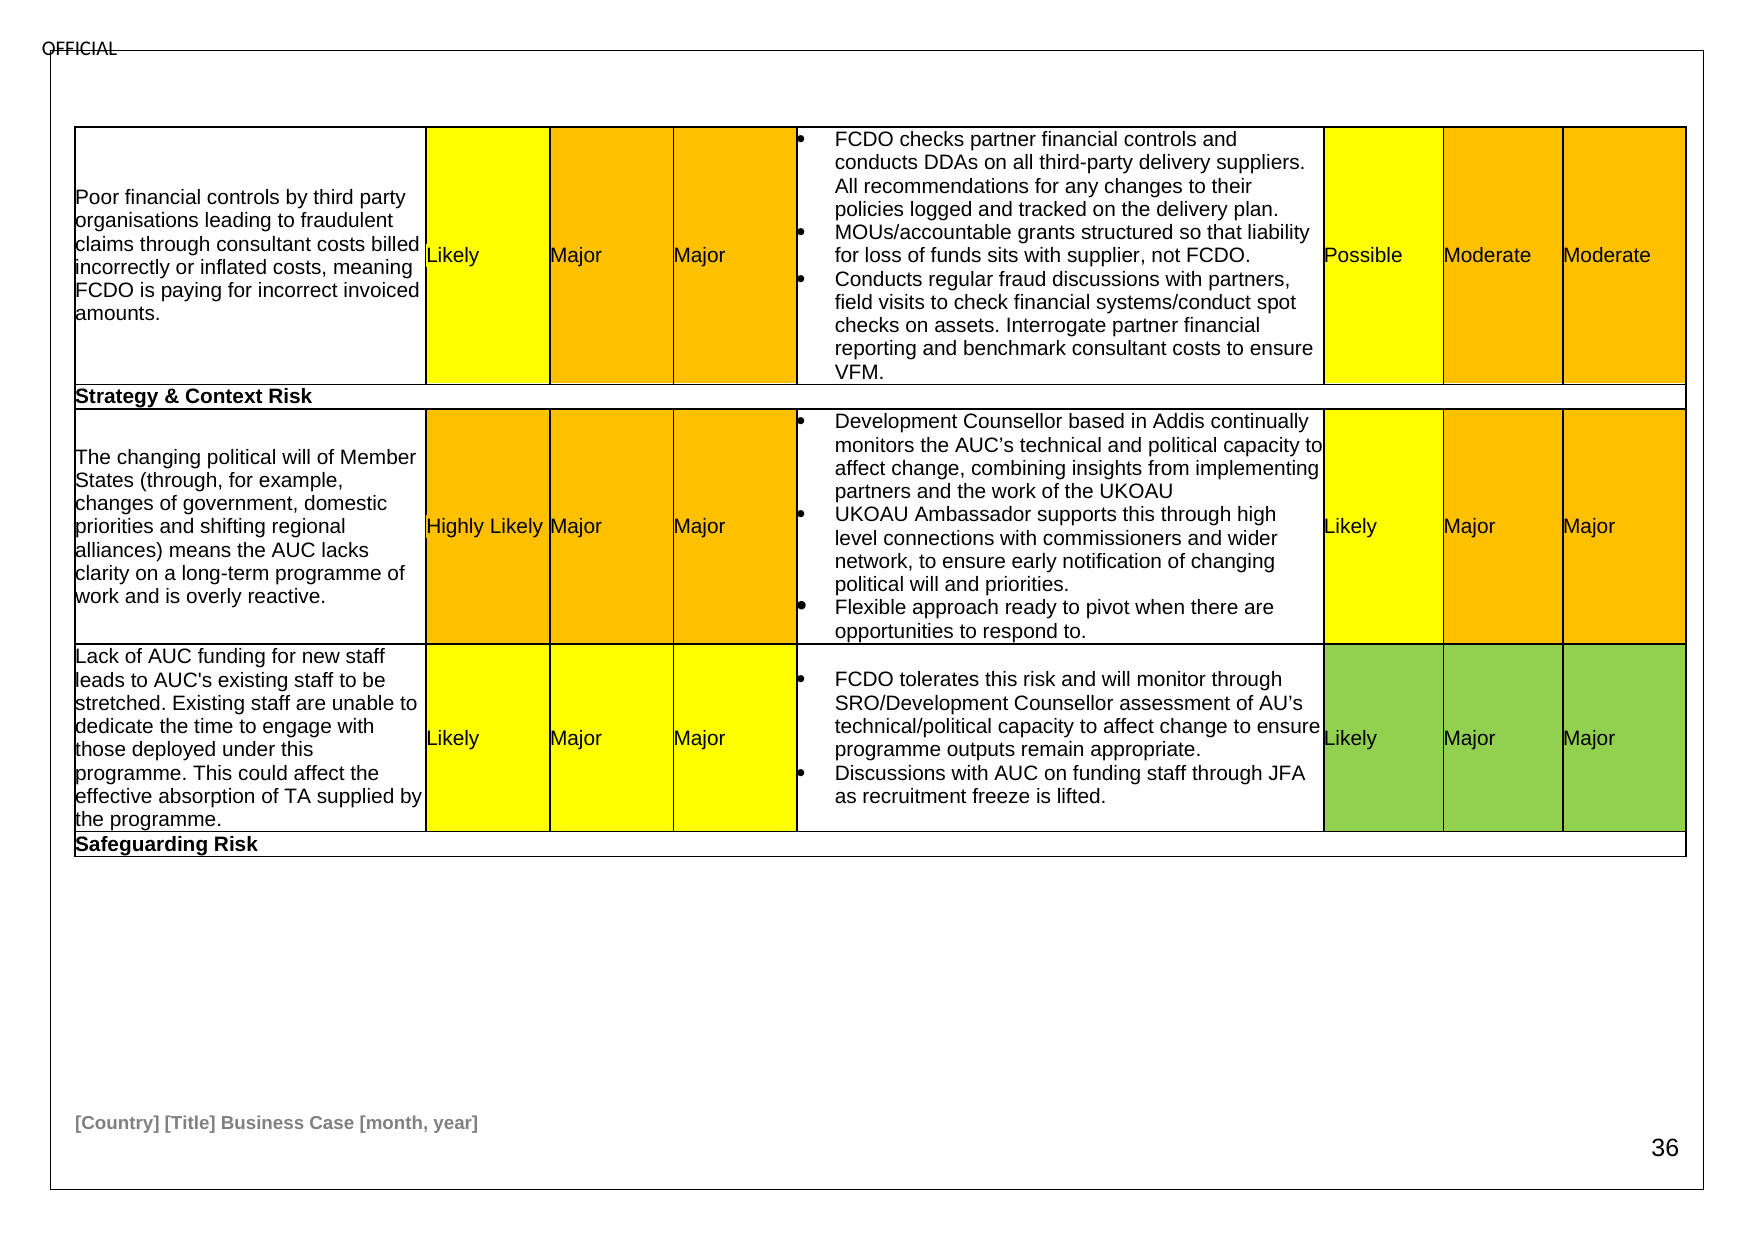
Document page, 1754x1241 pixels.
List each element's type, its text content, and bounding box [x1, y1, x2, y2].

table_cell Major [1564, 645, 1685, 831]
table_cell Moderate [1564, 128, 1685, 383]
table_cell Major [674, 645, 796, 831]
table_cell Strategy & Context Risk [76, 385, 1685, 408]
table_cell Likely [1325, 410, 1443, 643]
table_cell FCDO checks partner financial controls and conducts DDAs on all third-party delivery suppliers. All recommendations for any changes to their policies logged and tracked on the delivery plan. MOUs/accountable grants structured so that liability for loss of funds sits with supplier, not FCDO. Conducts regular fraud discussions with partners, field visits to check financial systems/conduct spot checks on assets. Interrogate partner financial reporting and benchmark consultant costs to ensure VFM. [798, 128, 1323, 383]
table_cell FCDO tolerates this risk and will monitor through SRO/Development Counsellor assessment of AU’s technical/political capacity to affect change to ensure programme outputs remain appropriate. Discussions with AUC on funding staff through JFA as recruitment freeze is lifted. [798, 645, 1323, 831]
table_cell Major [674, 128, 796, 383]
table_cell Lack of AUC funding for new staff leads to AUC's existing staff to be stretched. Existing staff are unable to dedicate the time to engage with those deployed under this programme. This could affect the effective absorption of TA supplied by the programme. [76, 645, 425, 831]
table_cell Highly Likely [427, 410, 549, 643]
table_cell Major [551, 410, 673, 643]
table_cell Major [1564, 410, 1685, 643]
table_cell Likely [1325, 645, 1443, 831]
table_cell Major [551, 645, 673, 831]
table_cell Major [1444, 410, 1562, 643]
table_cell Poor financial controls by third party organisations leading to fraudulent claims through consultant costs billed incorrectly or inflated costs, meaning FCDO is paying for incorrect invoiced amounts. [76, 128, 425, 383]
table_cell Moderate [1444, 128, 1562, 383]
table_cell Development Counsellor based in Addis continually monitors the AUC’s technical and political capacity to affect change, combining insights from implementing partners and the work of the UKOAU UKOAU Ambassador supports this through high level connections with commissioners and wider network, to ensure early notification of changing political will and priorities. Flexible approach ready to pivot when there are opportunities to respond to. [798, 410, 1323, 643]
table_cell Major [674, 410, 796, 643]
table_cell Likely [427, 645, 549, 831]
table_cell Possible [1325, 128, 1443, 383]
table_cell Likely [427, 128, 549, 383]
table_cell Major [1444, 645, 1562, 831]
table_cell Major [551, 128, 673, 383]
table_cell Safeguarding Risk [76, 832, 1685, 856]
table_cell The changing political will of Member States (through, for example, changes of government, domestic priorities and shifting regional alliances) means the AUC lacks clarity on a long-term programme of work and is overly reactive. [76, 410, 425, 643]
